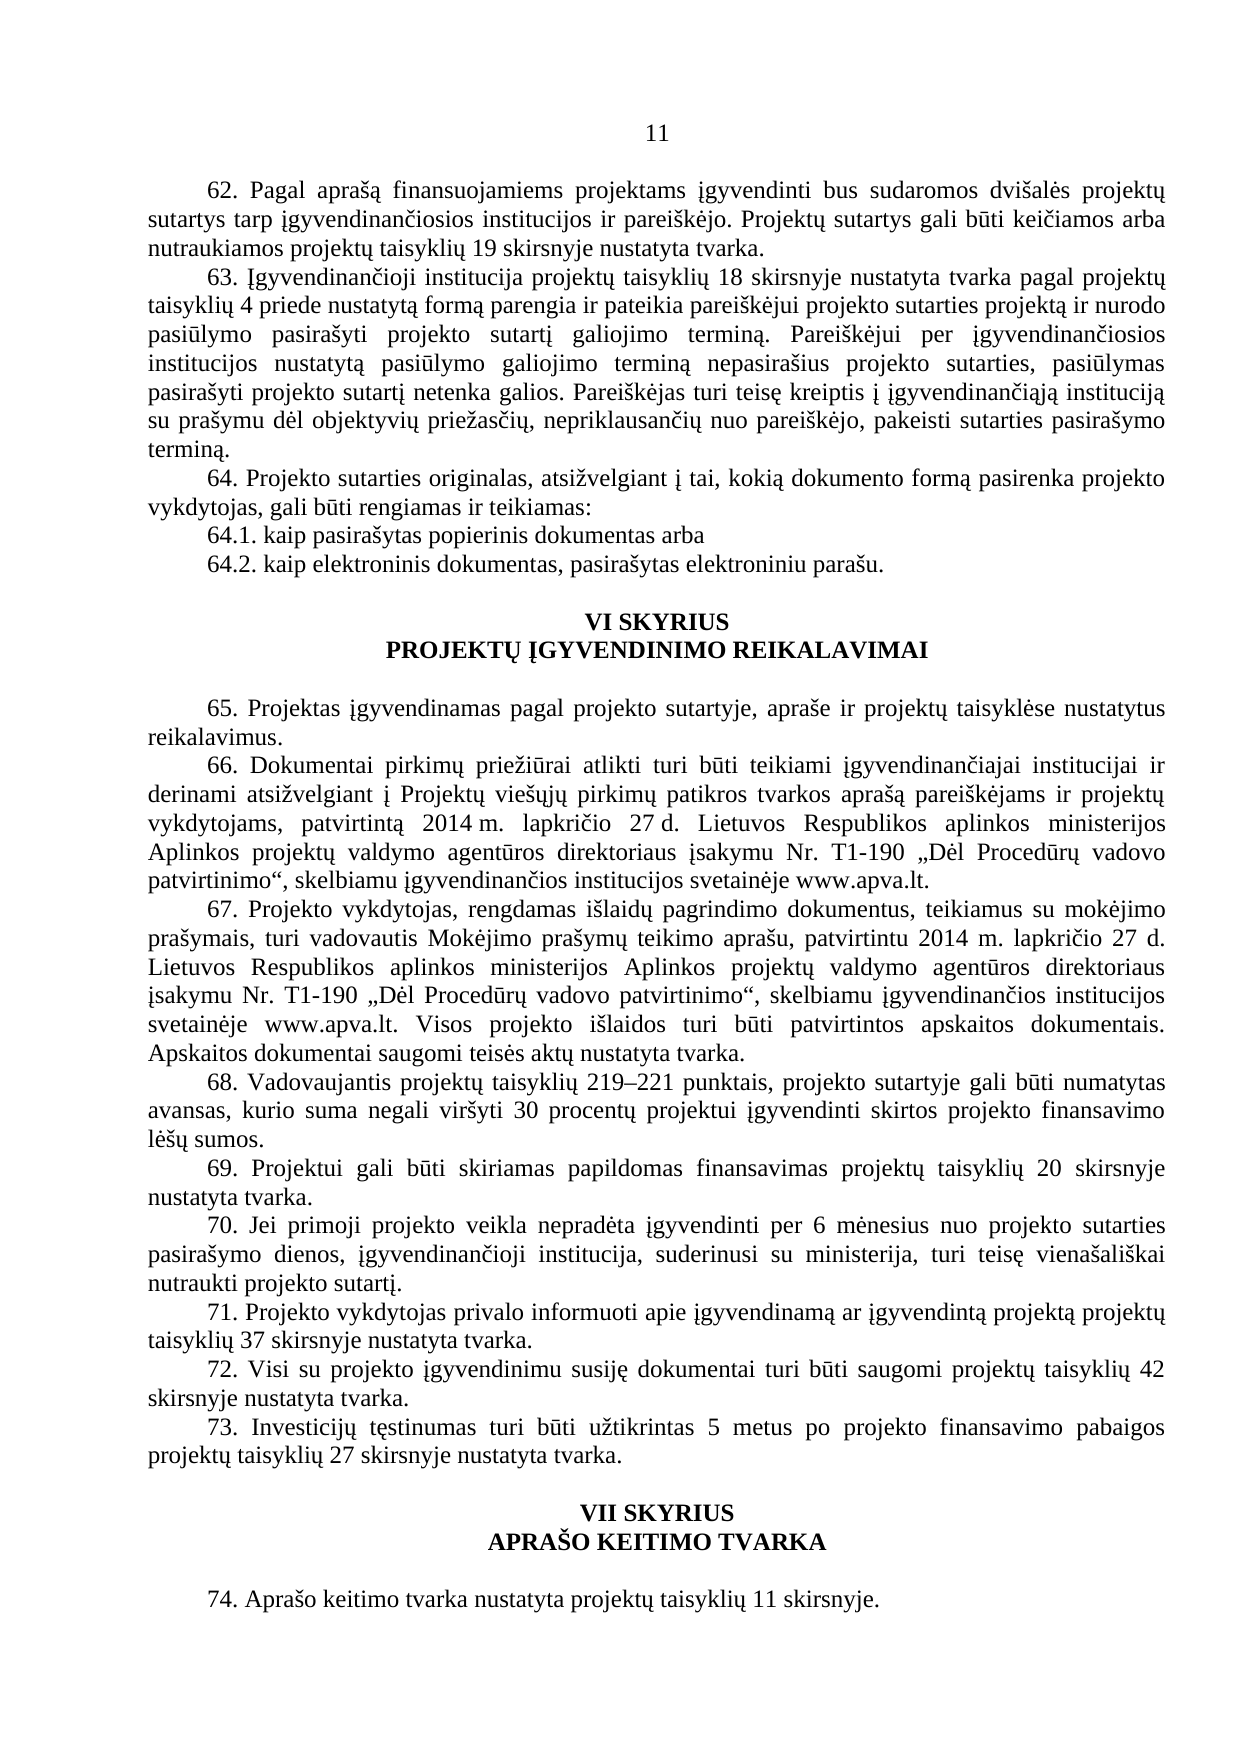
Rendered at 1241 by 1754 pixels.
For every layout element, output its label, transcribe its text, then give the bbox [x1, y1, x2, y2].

text 68. Vadovaujantis projektų taisyklių 219–221 punktais, projekto sutartyje gali būti numatytas avansas, kurio suma negali viršyti 30 procentų projektui įgyvendinti skirtos projekto finansavimo lėšų sumos. [148, 1067, 1166, 1153]
text 67. Projekto vykdytojas, rengdamas išlaidų pagrindimo dokumentus, teikiamus su mokėjimo prašymais, turi vadovautis Mokėjimo prašymų teikimo aprašu, patvirtintu 2014 m. lapkričio 27 d. Lietuvos Respublikos aplinkos ministerijos Aplinkos projektų valdymo agentūros direktoriaus įsakymu Nr. T1-190 „Dėl Procedūrų vadovo patvirtinimo“, skelbiamu įgyvendinančios institucijos svetainėje www.apva.lt. Visos projekto išlaidos turi būti patvirtintos apskaitos dokumentais. Apskaitos dokumentai saugomi teisės aktų nustatyta tvarka. [148, 894, 1166, 1067]
text VI SKYRIUS [148, 607, 1166, 636]
text 74. Aprašo keitimo tvarka nustatyta projektų taisyklių 11 skirsnyje. [148, 1584, 1166, 1613]
text 69. Projektui gali būti skiriamas papildomas finansavimas projektų taisyklių 20 skirsnyje nustatyta tvarka. [148, 1153, 1166, 1211]
text APRAŠO KEITIMO TVARKA [148, 1527, 1166, 1556]
text 65. Projektas įgyvendinamas pagal projekto sutartyje, apraše ir projektų taisyklėse nustatytus reikalavimus. [148, 693, 1166, 751]
text 66. Dokumentai pirkimų priežiūrai atlikti turi būti teikiami įgyvendinančiajai institucijai ir derinami atsižvelgiant į Projektų viešųjų pirkimų patikros tvarkos aprašą pareiškėjams ir projektų vykdytojams, patvirtintą 2014 m. lapkričio 27 d. Lietuvos Respublikos aplinkos ministerijos Aplinkos projektų valdymo agentūros direktoriaus įsakymu Nr. T1-190 „Dėl Procedūrų vadovo patvirtinimo“, skelbiamu įgyvendinančios institucijos svetainėje www.apva.lt. [148, 751, 1166, 894]
text 64.2. kaip elektroninis dokumentas, pasirašytas elektroniniu parašu. [148, 549, 1166, 578]
text 73. Investicijų tęstinumas turi būti užtikrintas 5 metus po projekto finansavimo pabaigos projektų taisyklių 27 skirsnyje nustatyta tvarka. [148, 1412, 1166, 1469]
text PROJEKTŲ ĮGYVENDINIMO REIKALAVIMAI [148, 636, 1166, 664]
text 62. Pagal aprašą finansuojamiems projektams įgyvendinti bus sudaromos dvišalės projektų sutartys tarp įgyvendinančiosios institucijos ir pareiškėjo. Projektų sutartys gali būti keičiamos arba nutraukiamos projektų taisyklių 19 skirsnyje nustatyta tvarka. [148, 176, 1166, 262]
text 71. Projekto vykdytojas privalo informuoti apie įgyvendinamą ar įgyvendintą projektą projektų taisyklių 37 skirsnyje nustatyta tvarka. [148, 1297, 1166, 1354]
text 64. Projekto sutarties originalas, atsižvelgiant į tai, kokią dokumento formą pasirenka projekto vykdytojas, gali būti rengiamas ir teikiamas: [148, 463, 1166, 521]
text 70. Jei primoji projekto veikla nepradėta įgyvendinti per 6 mėnesius nuo projekto sutarties pasirašymo dienos, įgyvendinančioji institucija, suderinusi su ministerija, turi teisę vienašališkai nutraukti projekto sutartį. [148, 1211, 1166, 1297]
text 64.1. kaip pasirašytas popierinis dokumentas arba [148, 521, 1166, 549]
text 72. Visi su projekto įgyvendinimu susiję dokumentai turi būti saugomi projektų taisyklių 42 skirsnyje nustatyta tvarka. [148, 1354, 1166, 1412]
text VII SKYRIUS [148, 1498, 1166, 1527]
text 63. Įgyvendinančioji institucija projektų taisyklių 18 skirsnyje nustatyta tvarka pagal projektų taisyklių 4 priede nustatytą formą parengia ir pateikia pareiškėjui projekto sutarties projektą ir nurodo pasiūlymo pasirašyti projekto sutartį galiojimo terminą. Pareiškėjui per įgyvendinančiosios institucijos nustatytą pasiūlymo galiojimo terminą nepasirašius projekto sutarties, pasiūlymas pasirašyti projekto sutartį netenka galios. Pareiškėjas turi teisę kreiptis į įgyvendinančiąją instituciją su prašymu dėl objektyvių priežasčių, nepriklausančių nuo pareiškėjo, pakeisti sutarties pasirašymo terminą. [148, 262, 1166, 463]
